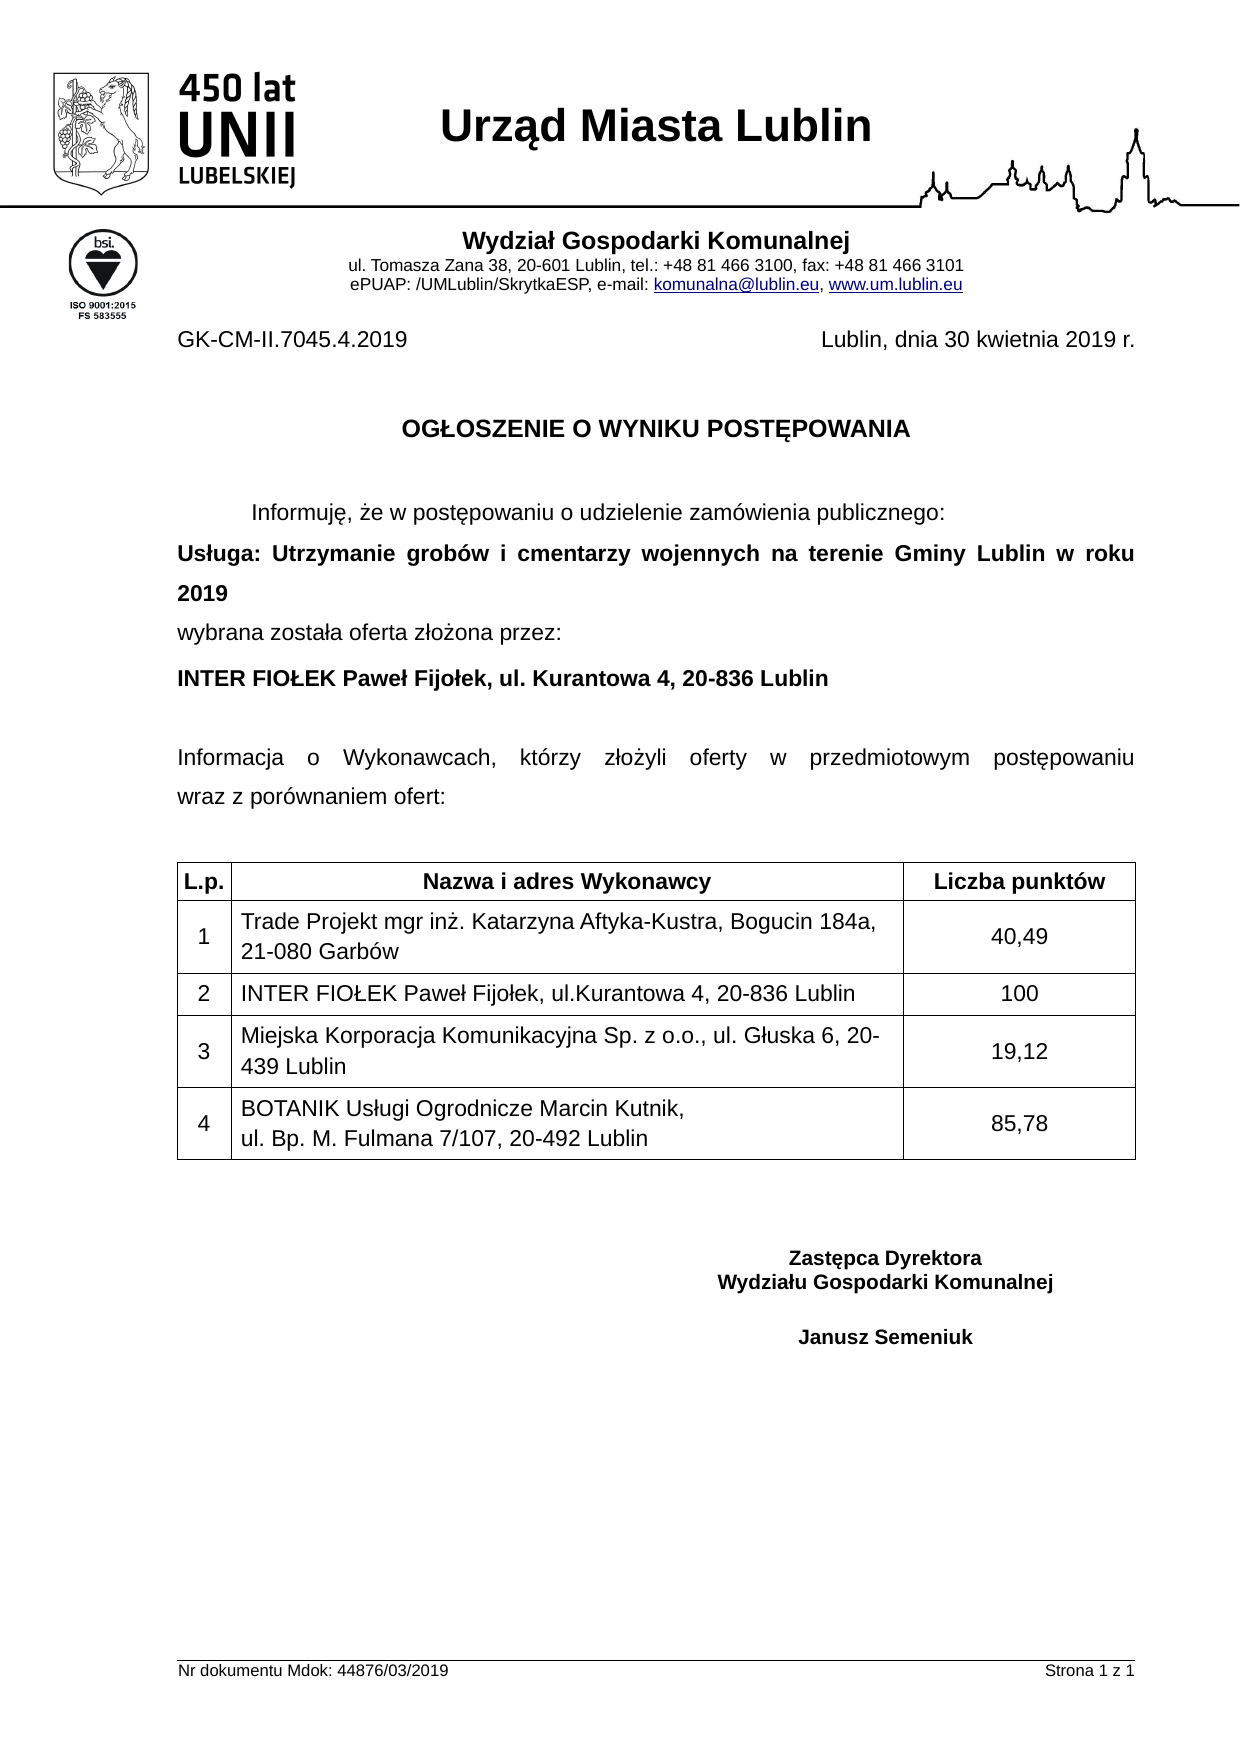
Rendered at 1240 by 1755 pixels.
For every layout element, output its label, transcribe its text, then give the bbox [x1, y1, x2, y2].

table_cell 40,49 [904, 901, 1135, 972]
table_cell Trade Projekt mgr inż. Katarzyna Aftyka-Kustra, Bogucin 184a, 21-080 Garbów [232, 901, 903, 972]
table_cell 85,78 [904, 1088, 1135, 1159]
text Zastępca Dyrektora Wydziału Gospodarki Komunalnej [635, 1246, 1135, 1294]
table_cell 3 [178, 1016, 231, 1087]
text Informacja o Wykonawcach, którzy złożyli oferty w przedmiotowym postępowaniu wraz z porównaniem ofert: [177, 744, 1135, 810]
table_cell 1 [178, 901, 231, 972]
table_cell 19,12 [904, 1016, 1135, 1087]
picture [68, 229, 138, 321]
table_header Nazwa i adres Wykonawcy [232, 863, 903, 900]
table_cell INTER FIOŁEK Paweł Fijołek, ul.Kurantowa 4, 20-836 Lublin [232, 974, 903, 1014]
table_cell 100 [904, 974, 1135, 1014]
text wybrana została oferta złożona przez: [177, 619, 1135, 646]
table_cell 4 [178, 1088, 231, 1159]
text OGŁOSZENIE O WYNIKU POSTĘPOWANIA [177, 414, 1135, 443]
table_cell 2 [178, 974, 231, 1014]
text Usługa: Utrzymanie grobów i cmentarzy wojennych na terenie Gminy Lublin w roku 2019 [177, 540, 1135, 606]
text Informuję, że w postępowaniu o udzielenie zamówienia publicznego: [177, 497, 1135, 526]
table_header Liczba punktów [904, 863, 1135, 900]
table_header L.p. [178, 863, 231, 900]
table_cell Miejska Korporacja Komunikacyjna Sp. z o.o., ul. Głuska 6, 20-439 Lublin [232, 1016, 903, 1087]
subtitle INTER FIOŁEK Paweł Fijołek, ul. Kurantowa 4, 20-836 Lublin [177, 665, 1135, 691]
picture [0, 68, 1240, 215]
text Janusz Semeniuk [635, 1325, 1135, 1349]
table_cell BOTANIK Usługi Ogrodnicze Marcin Kutnik, ul. Bp. M. Fulmana 7/107, 20-492 Lublin [232, 1088, 903, 1159]
